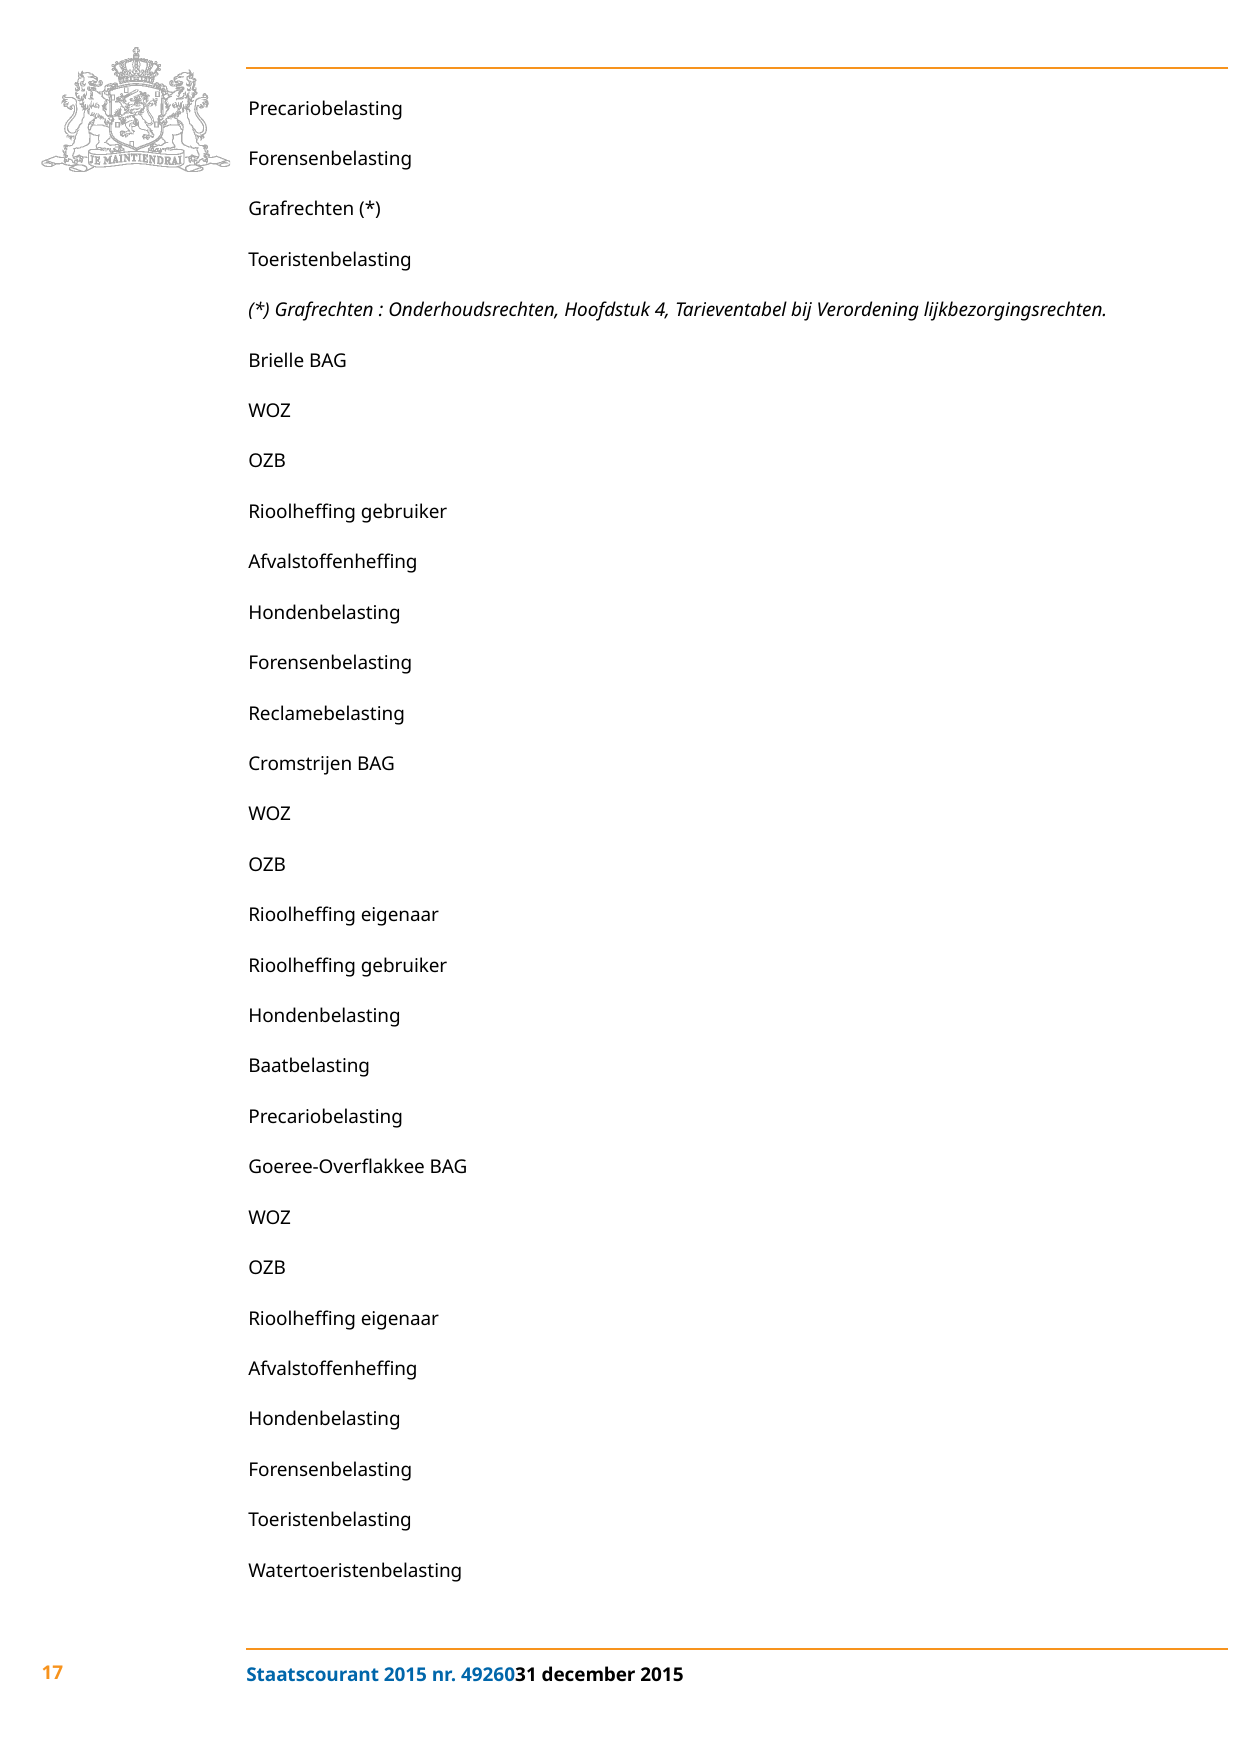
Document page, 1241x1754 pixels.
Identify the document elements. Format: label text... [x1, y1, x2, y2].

text Grafrechten (*) [248, 196, 1152, 221]
text Toeristenbelasting [248, 246, 1152, 272]
text Precariobelasting [248, 95, 1152, 121]
text Forensenbelasting [248, 649, 1152, 675]
text OZB [248, 1254, 1152, 1280]
text Afvalstoffenheffing [248, 548, 1152, 574]
text WOZ [248, 801, 1152, 826]
text WOZ [248, 1204, 1152, 1230]
text Watertoeristenbelasting [248, 1557, 1152, 1583]
text Precariobelasting [248, 1103, 1152, 1129]
text Cromstrijen BAG [248, 750, 1152, 776]
text Forensenbelasting [248, 1456, 1152, 1482]
text Hondenbelasting [248, 1002, 1152, 1028]
text Goeree-Overflakkee BAG [248, 1153, 1152, 1179]
text (*) Grafrechten : Onderhoudsrechten, Hoofdstuk 4, Tarieventabel bij Verordening lijkbezorgingsrechten. [248, 296, 1152, 322]
text Toeristenbelasting [248, 1506, 1152, 1532]
text Hondenbelasting [248, 1406, 1152, 1431]
text WOZ [248, 397, 1152, 423]
text OZB [248, 851, 1152, 877]
text Forensenbelasting [248, 145, 1152, 171]
picture [41, 47, 231, 172]
text Afvalstoffenheffing [248, 1355, 1152, 1381]
text Rioolheffing eigenaar [248, 901, 1152, 927]
text Brielle BAG [248, 347, 1152, 373]
text OZB [248, 448, 1152, 473]
text Rioolheffing gebruiker [248, 498, 1152, 524]
text Reclamebelasting [248, 700, 1152, 726]
text Rioolheffing gebruiker [248, 952, 1152, 978]
text Baatbelasting [248, 1053, 1152, 1078]
text Rioolheffing eigenaar [248, 1305, 1152, 1331]
text Hondenbelasting [248, 599, 1152, 625]
